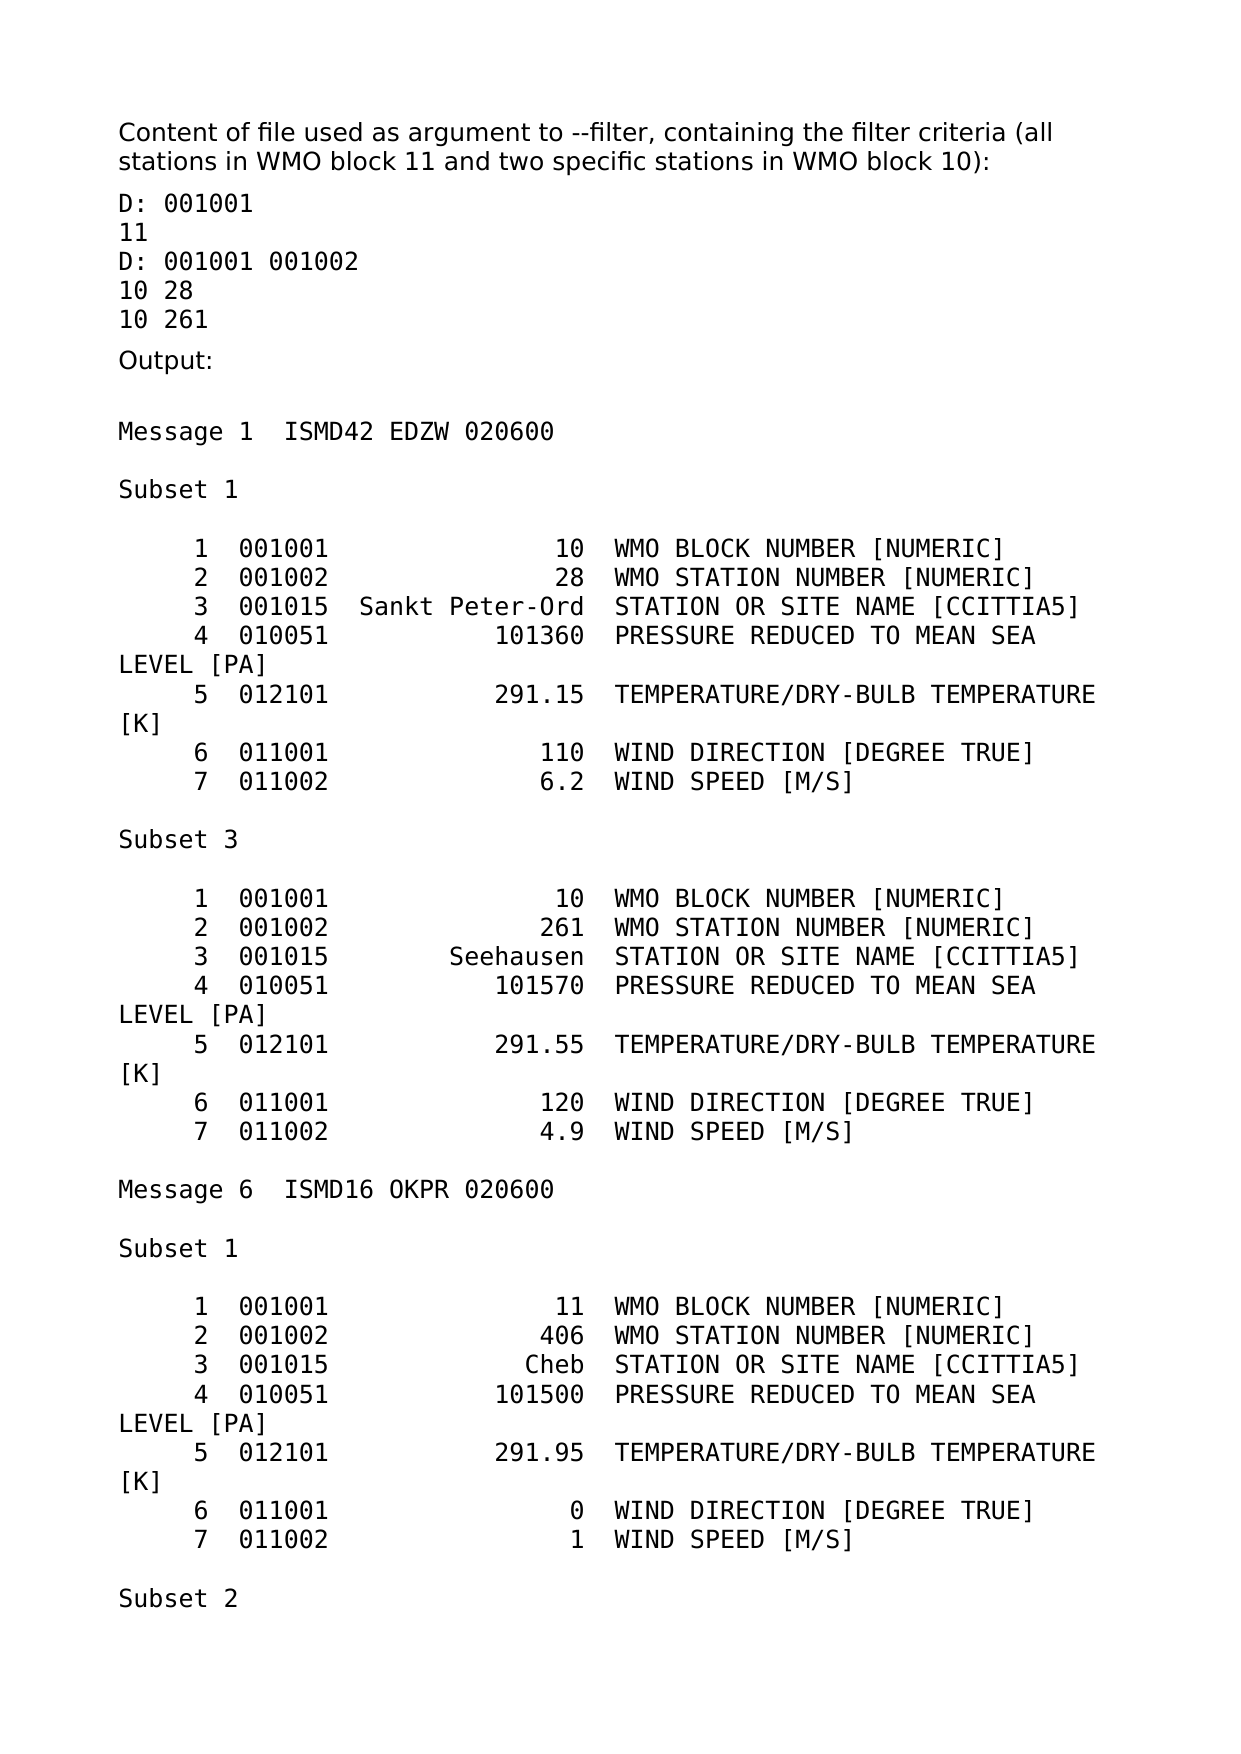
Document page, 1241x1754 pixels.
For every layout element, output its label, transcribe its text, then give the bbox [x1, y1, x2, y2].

text Output: [118, 347, 1122, 376]
text Message 1 ISMD42 EDZW 020600 Subset 1 1 001001 10 WMO BLOCK NUMBER [NUMERIC] 2 001002 28 WMO STATION NUMBER [NUMERIC] 3 001015 Sankt Peter-Ord STATION OR SITE NAME [CCITTIA5] 4 010051 101360 PRESSURE REDUCED TO MEAN SEA LEVEL [PA] 5 012101 291.15 TEMPERATURE/DRY-BULB TEMPERATURE [K] 6 011001 110 WIND DIRECTION [DEGREE TRUE] 7 011002 6.2 WIND SPEED [M/S] Subset 3 1 001001 10 WMO BLOCK NUMBER [NUMERIC] 2 001002 261 WMO STATION NUMBER [NUMERIC] 3 001015 Seehausen STATION OR SITE NAME [CCITTIA5] 4 010051 101570 PRESSURE REDUCED TO MEAN SEA LEVEL [PA] 5 012101 291.55 TEMPERATURE/DRY-BULB TEMPERATURE [K] 6 011001 120 WIND DIRECTION [DEGREE TRUE] 7 011002 4.9 WIND SPEED [M/S] Message 6 ISMD16 OKPR 020600 Subset 1 1 001001 11 WMO BLOCK NUMBER [NUMERIC] 2 001002 406 WMO STATION NUMBER [NUMERIC] 3 001015 Cheb STATION OR SITE NAME [CCITTIA5] 4 010051 101500 PRESSURE REDUCED TO MEAN SEA LEVEL [PA] 5 012101 291.95 TEMPERATURE/DRY-BULB TEMPERATURE [K] 6 011001 0 WIND DIRECTION [DEGREE TRUE] 7 011002 1 WIND SPEED [M/S] Subset 2 [118, 388, 1122, 1613]
text Content of file used as argument to --filter, containing the filter criteria (all stations in WMO block 11 and two specific stations in WMO block 10): [118, 118, 1122, 176]
text D: 001001 11 D: 001001 001002 10 28 10 261 [118, 189, 1122, 335]
